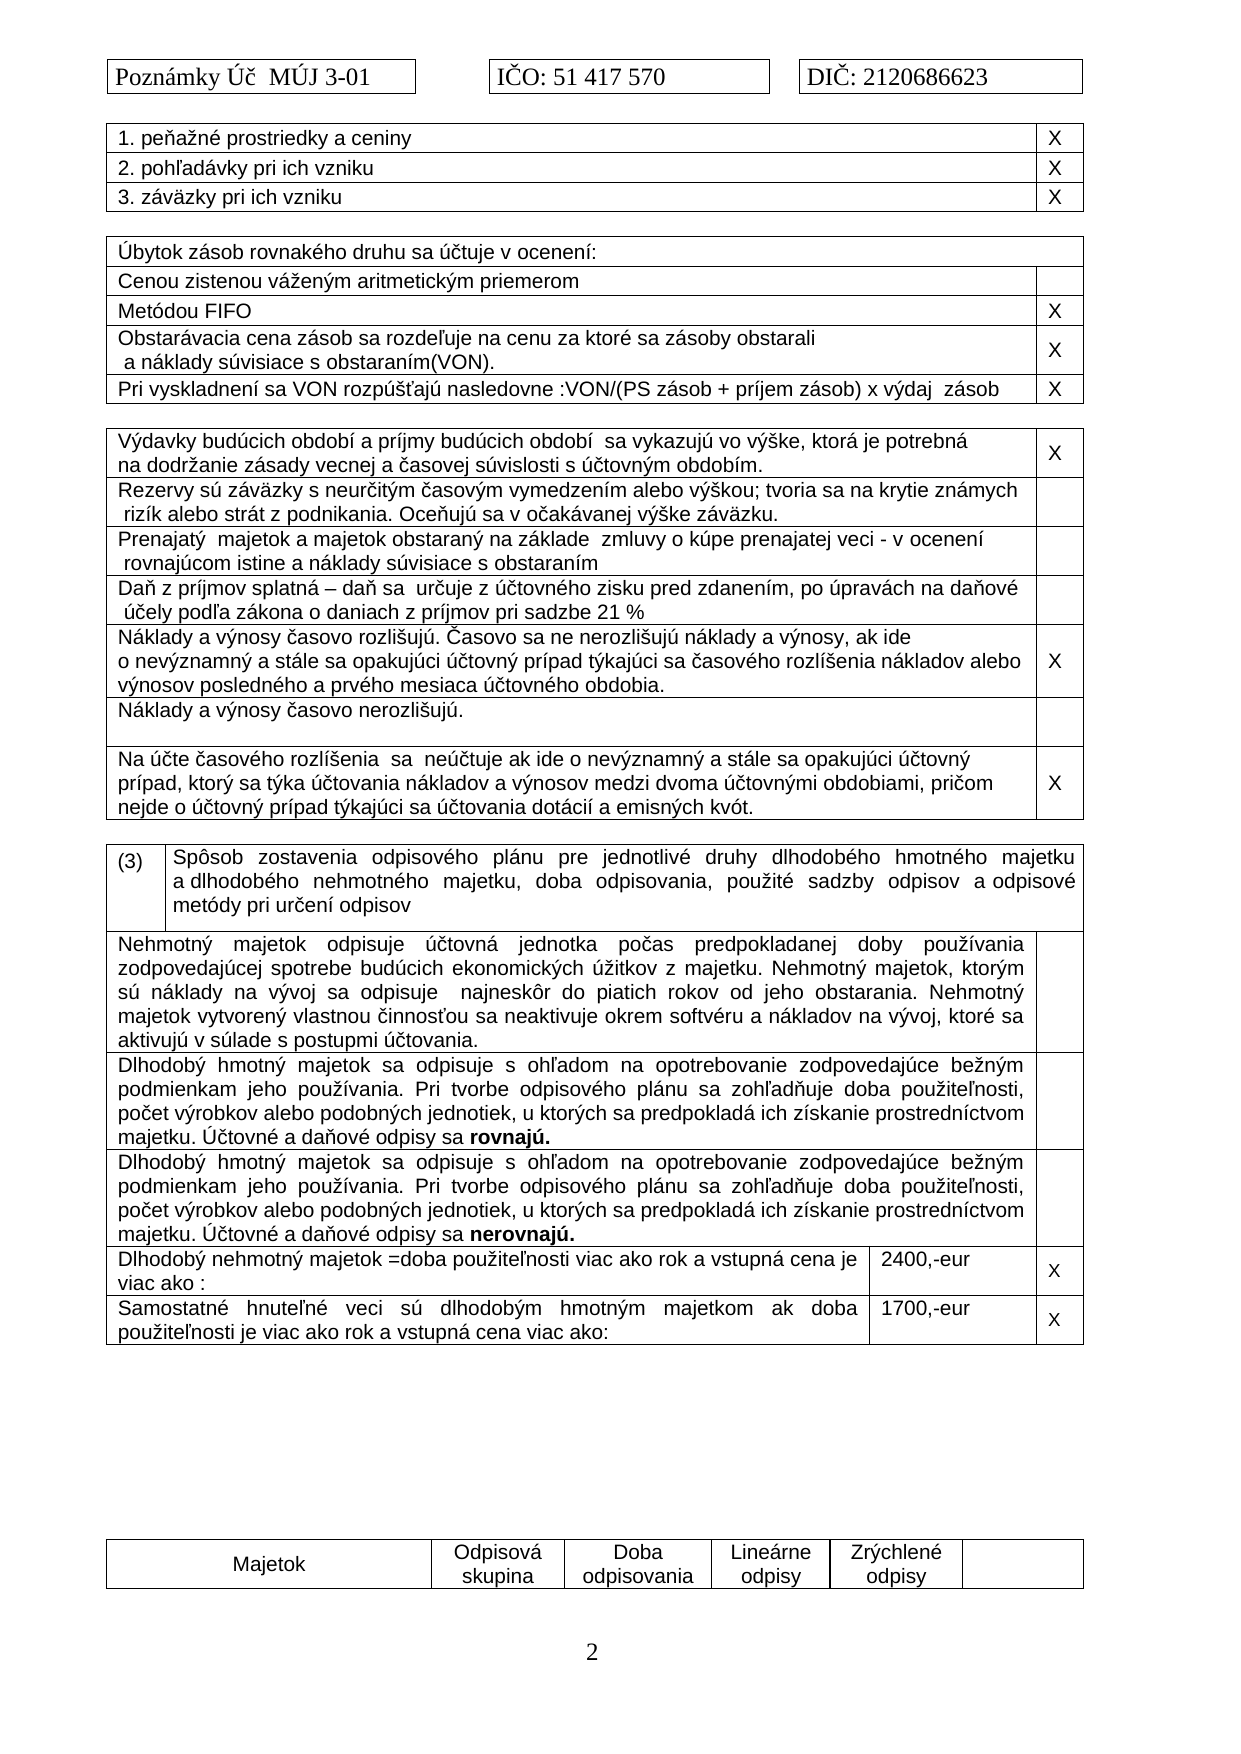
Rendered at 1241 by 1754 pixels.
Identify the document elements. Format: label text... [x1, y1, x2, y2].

table_cell Náklady a výnosy časovo nerozlišujú. [107, 698, 1036, 746]
table_cell Metódou FIFO [107, 296, 1036, 325]
table_header Lineárne odpisy [712, 1540, 829, 1588]
table_header Úbytok zásob rovnakého druhu sa účtuje v ocenení: [107, 237, 1083, 266]
table_cell [1037, 1150, 1083, 1246]
table_cell Dlhodobý nehmotný majetok =doba použiteľnosti viac ako rok a vstupná cena je viac ako : [107, 1247, 869, 1294]
table_cell [1037, 576, 1083, 624]
table_cell [1037, 478, 1083, 526]
table_cell [1037, 267, 1083, 295]
table_cell X [1037, 153, 1083, 182]
table_cell [1037, 698, 1083, 746]
table_cell X [1037, 747, 1083, 819]
table_cell Nehmotný majetok odpisuje účtovná jednotka počas predpokladanej doby používania zodpovedajúcej spotrebe budúcich ekonomických úžitkov z majetku. Nehmotný majetok, ktorým sú náklady na vývoj sa odpisuje najneskôr do piatich rokov od jeho obstarania. Nehmotný majetok vytvorený vlastnou činnosťou sa neaktivuje okrem softvéru a nákladov na vývoj, ktoré sa aktivujú v súlade s postupmi účtovania. [107, 932, 1036, 1052]
table_cell X [1037, 183, 1083, 211]
table_header Majetok [107, 1540, 431, 1588]
table_header Výdavky budúcich období a príjmy budúcich období sa vykazujú vo výške, ktorá je potrebná na dodržanie zásady vecnej a časovej súvislosti s účtovným obdobím. [107, 429, 1036, 477]
table_cell Prenajatý majetok a majetok obstaraný na základe zmluvy o kúpe prenajatej veci - v ocenení rovnajúcom istine a náklady súvisiace s obstaraním [107, 527, 1036, 575]
table_cell X [1037, 375, 1083, 403]
table_cell X [1037, 296, 1083, 325]
table_cell X [1037, 1247, 1083, 1294]
table_cell Obstarávacia cena zásob sa rozdeľuje na cenu za ktoré sa zásoby obstarali a náklady súvisiace s obstaraním(VON). [107, 326, 1036, 374]
table_header Odpisová skupina [432, 1540, 564, 1588]
table_header Doba odpisovania [565, 1540, 711, 1588]
table_cell 1. peňažné prostriedky a ceniny [107, 124, 1036, 152]
table_cell X [1037, 124, 1083, 152]
table_cell Samostatné hnuteľné veci sú dlhodobým hmotným majetkom ak doba použiteľnosti je viac ako rok a vstupná cena viac ako: [107, 1296, 869, 1343]
table_header Zrýchlené odpisy [831, 1540, 962, 1588]
table_header [963, 1540, 1083, 1588]
table_cell 3. záväzky pri ich vzniku [107, 183, 1036, 211]
table_cell Cenou zistenou váženým aritmetickým priemerom [107, 267, 1036, 295]
table_cell [1037, 527, 1083, 575]
table_cell Dlhodobý hmotný majetok sa odpisuje s ohľadom na opotrebovanie zodpovedajúce bežným podmienkam jeho používania. Pri tvorbe odpisového plánu sa zohľadňuje doba použiteľnosti, počet výrobkov alebo podobných jednotiek, u ktorých sa predpokladá ich získanie prostredníctvom majetku. Účtovné a daňové odpisy sa nerovnajú. [107, 1150, 1036, 1246]
table_cell 1700,-eur [870, 1296, 1036, 1343]
table_cell X [1037, 1296, 1083, 1343]
table_cell Na účte časového rozlíšenia sa neúčtuje ak ide o nevýznamný a stále sa opakujúci účtovný prípad, ktorý sa týka účtovania nákladov a výnosov medzi dvoma účtovnými obdobiami, pričom nejde o účtovný prípad týkajúci sa účtovania dotácií a emisných kvót. [107, 747, 1036, 819]
table_cell Dlhodobý hmotný majetok sa odpisuje s ohľadom na opotrebovanie zodpovedajúce bežným podmienkam jeho používania. Pri tvorbe odpisového plánu sa zohľadňuje doba použiteľnosti, počet výrobkov alebo podobných jednotiek, u ktorých sa predpokladá ich získanie prostredníctvom majetku. Účtovné a daňové odpisy sa rovnajú. [107, 1053, 1036, 1149]
table_header [107, 845, 165, 931]
table_cell [1037, 932, 1083, 1052]
table_cell 2. pohľadávky pri ich vzniku [107, 153, 1036, 182]
table_cell X [1037, 625, 1083, 697]
table_cell 2400,-eur [870, 1247, 1036, 1294]
table_cell Pri vyskladnení sa VON rozpúšťajú nasledovne :VON/(PS zásob + príjem zásob) x výdaj zásob [107, 375, 1036, 403]
table_header Spôsob zostavenia odpisového plánu pre jednotlivé druhy dlhodobého hmotného majetku a dlhodobého nehmotného majetku, doba odpisovania, použité sadzby odpisov a odpisové metódy pri určení odpisov [166, 845, 1083, 931]
table_header X [1037, 429, 1083, 477]
table_cell Rezervy sú záväzky s neurčitým časovým vymedzením alebo výškou; tvoria sa na krytie známych rizík alebo strát z podnikania. Oceňujú sa v očakávanej výške záväzku. [107, 478, 1036, 526]
table_cell Náklady a výnosy časovo rozlišujú. Časovo sa ne nerozlišujú náklady a výnosy, ak ide o nevýznamný a stále sa opakujúci účtovný prípad týkajúci sa časového rozlíšenia nákladov alebo výnosov posledného a prvého mesiaca účtovného obdobia. [107, 625, 1036, 697]
table_cell X [1037, 326, 1083, 374]
table_cell [1037, 1053, 1083, 1149]
table_cell Daň z príjmov splatná – daň sa určuje z účtovného zisku pred zdanením, po úpravách na daňové účely podľa zákona o daniach z príjmov pri sadzbe 21 % [107, 576, 1036, 624]
